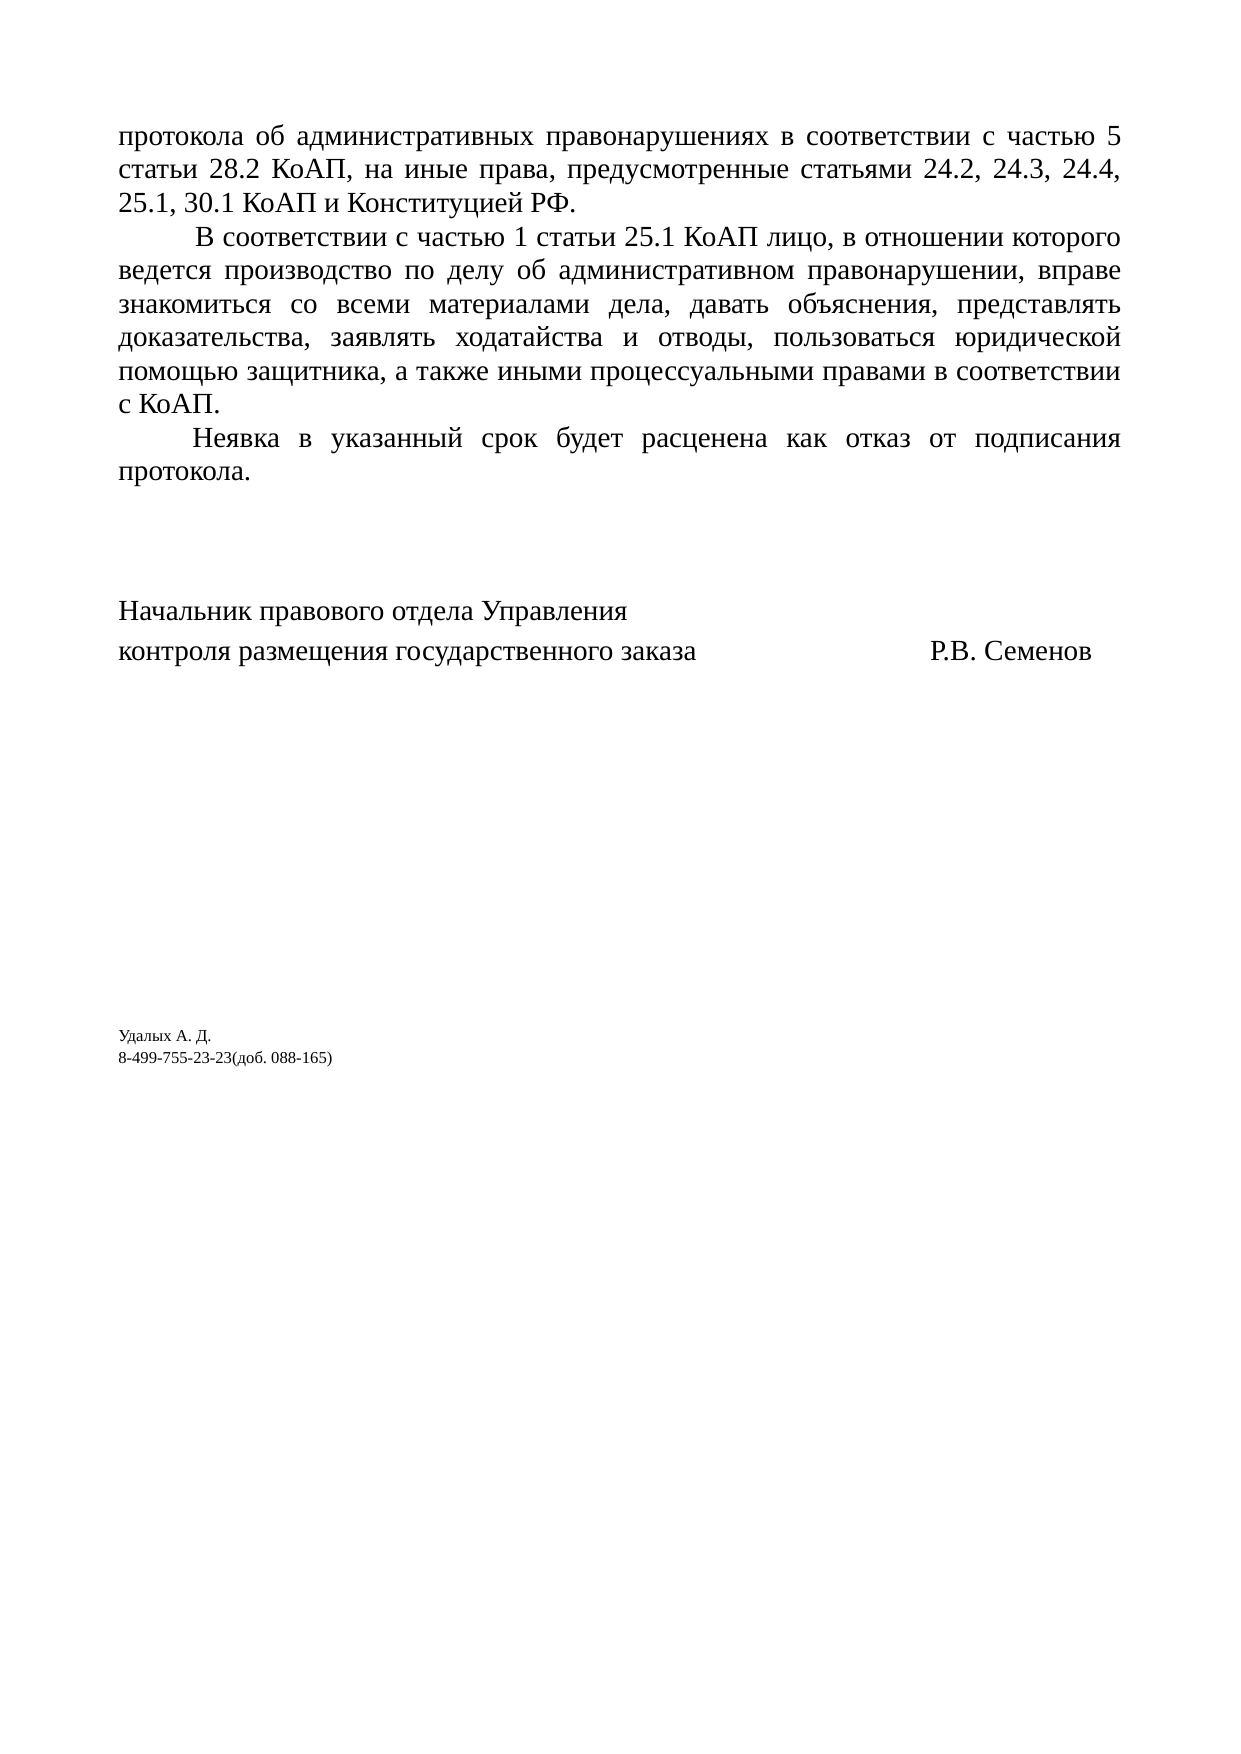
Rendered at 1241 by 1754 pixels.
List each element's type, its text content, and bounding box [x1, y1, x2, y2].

text 8-499-755-23-23(доб. 088-165) [118, 1048, 1122, 1067]
text Начальник правового отдела Управления [118, 593, 1122, 627]
text протокола об административных правонарушениях в соответствии с частью 5 статьи 28.2 КоАП, на иные права, предусмотренные статьями 24.2, 24.3, 24.4, 25.1, 30.1 КоАП и Конституцией РФ. [118, 118, 1122, 219]
text контроля размещения государственного заказа Р.В. Семенов [118, 633, 1122, 666]
text Удалых А. Д. [118, 1026, 1122, 1045]
text Неявка в указанный срок будет расценена как отказ от подписания протокола. [118, 420, 1122, 487]
text В соответствии с частью 1 статьи 25.1 КоАП лицо, в отношении которого ведется производство по делу об административном правонарушении, вправе знакомиться со всеми материалами дела, давать объяснения, представлять доказательства, заявлять ходатайства и отводы, пользоваться юридической помощью защитника, а также иными процессуальными правами в соответствии с КоАП. [118, 219, 1122, 420]
